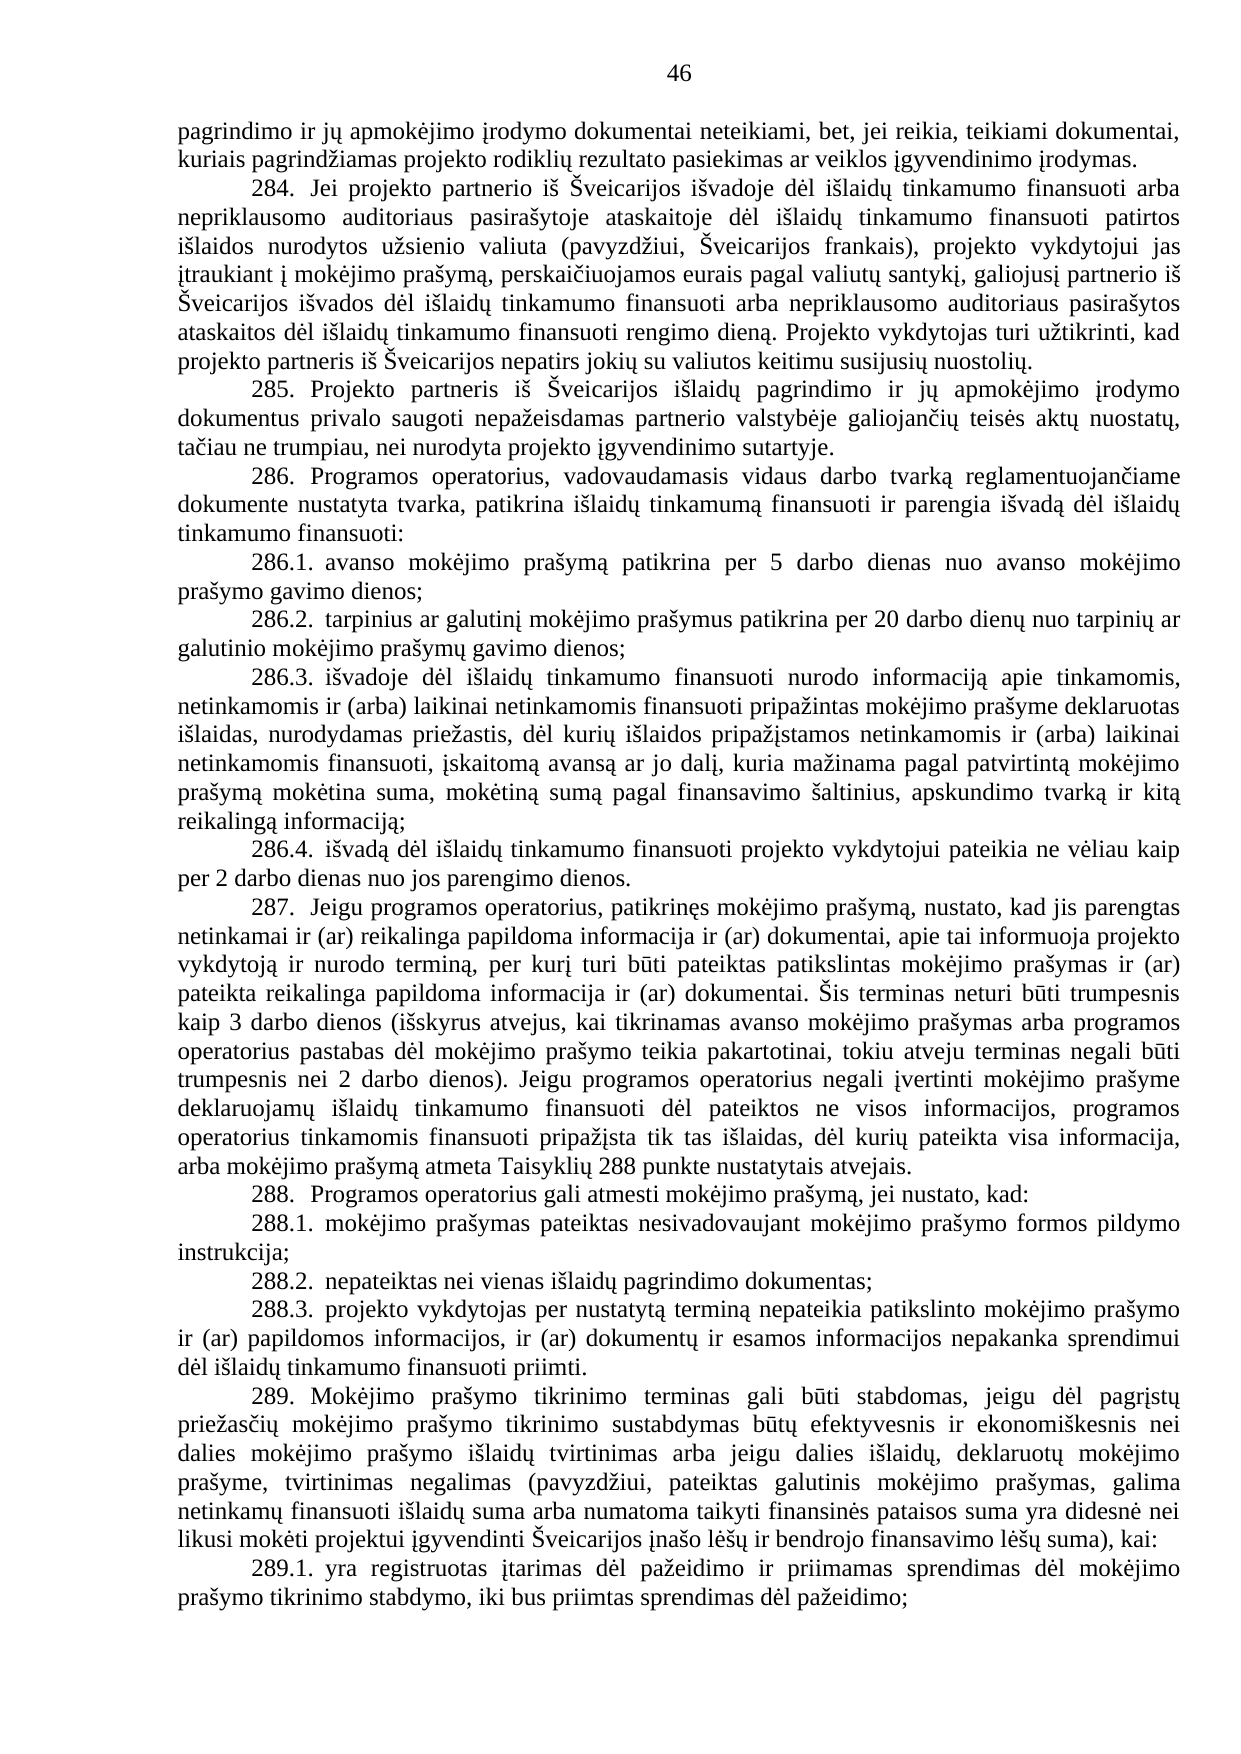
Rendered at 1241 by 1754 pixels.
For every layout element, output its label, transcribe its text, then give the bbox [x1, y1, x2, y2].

text 288. Programos operatorius gali atmesti mokėjimo prašymą, jei nustato, kad: [177, 1179, 1181, 1208]
text 289. Mokėjimo prašymo tikrinimo terminas gali būti stabdomas, jeigu dėl pagrįstų priežasčių mokėjimo prašymo tikrinimo sustabdymas būtų efektyvesnis ir ekonomiškesnis nei dalies mokėjimo prašymo išlaidų tvirtinimas arba jeigu dalies išlaidų, deklaruotų mokėjimo prašyme, tvirtinimas negalimas (pavyzdžiui, pateiktas galutinis mokėjimo prašymas, galima netinkamų finansuoti išlaidų suma arba numatoma taikyti finansinės pataisos suma yra didesnė nei likusi mokėti projektui įgyvendinti Šveicarijos įnašo lėšų ir bendrojo finansavimo lėšų suma), kai: [177, 1381, 1181, 1553]
text 284. Jei projekto partnerio iš Šveicarijos išvadoje dėl išlaidų tinkamumo finansuoti arba nepriklausomo auditoriaus pasirašytoje ataskaitoje dėl išlaidų tinkamumo finansuoti patirtos išlaidos nurodytos užsienio valiuta (pavyzdžiui, Šveicarijos frankais), projekto vykdytojui jas įtraukiant į mokėjimo prašymą, perskaičiuojamos eurais pagal valiutų santykį, galiojusį partnerio iš Šveicarijos išvados dėl išlaidų tinkamumo finansuoti arba nepriklausomo auditoriaus pasirašytos ataskaitos dėl išlaidų tinkamumo finansuoti rengimo dieną. Projekto vykdytojas turi užtikrinti, kad projekto partneris iš Šveicarijos nepatirs jokių su valiutos keitimu susijusių nuostolių. [177, 173, 1181, 374]
text 286.4. išvadą dėl išlaidų tinkamumo finansuoti projekto vykdytojui pateikia ne vėliau kaip per 2 darbo dienas nuo jos parengimo dienos. [177, 834, 1181, 892]
text 288.3. projekto vykdytojas per nustatytą terminą nepateikia patikslinto mokėjimo prašymo ir (ar) papildomos informacijos, ir (ar) dokumentų ir esamos informacijos nepakanka sprendimui dėl išlaidų tinkamumo finansuoti priimti. [177, 1294, 1181, 1381]
text 286.2. tarpinius ar galutinį mokėjimo prašymus patikrina per 20 darbo dienų nuo tarpinių ar galutinio mokėjimo prašymų gavimo dienos; [177, 604, 1181, 662]
text 286.3. išvadoje dėl išlaidų tinkamumo finansuoti nurodo informaciją apie tinkamomis, netinkamomis ir (arba) laikinai netinkamomis finansuoti pripažintas mokėjimo prašyme deklaruotas išlaidas, nurodydamas priežastis, dėl kurių išlaidos pripažįstamos netinkamomis ir (arba) laikinai netinkamomis finansuoti, įskaitomą avansą ar jo dalį, kuria mažinama pagal patvirtintą mokėjimo prašymą mokėtina suma, mokėtiną sumą pagal finansavimo šaltinius, apskundimo tvarką ir kitą reikalingą informaciją; [177, 662, 1181, 834]
text 289.1. yra registruotas įtarimas dėl pažeidimo ir priimamas sprendimas dėl mokėjimo prašymo tikrinimo stabdymo, iki bus priimtas sprendimas dėl pažeidimo; [177, 1553, 1181, 1611]
text 286. Programos operatorius, vadovaudamasis vidaus darbo tvarką reglamentuojančiame dokumente nustatyta tvarka, patikrina išlaidų tinkamumą finansuoti ir parengia išvadą dėl išlaidų tinkamumo finansuoti: [177, 461, 1181, 547]
text 286.1. avanso mokėjimo prašymą patikrina per 5 darbo dienas nuo avanso mokėjimo prašymo gavimo dienos; [177, 547, 1181, 604]
text 285. Projekto partneris iš Šveicarijos išlaidų pagrindimo ir jų apmokėjimo įrodymo dokumentus privalo saugoti nepažeisdamas partnerio valstybėje galiojančių teisės aktų nuostatų, tačiau ne trumpiau, nei nurodyta projekto įgyvendinimo sutartyje. [177, 374, 1181, 461]
text 288.1. mokėjimo prašymas pateiktas nesivadovaujant mokėjimo prašymo formos pildymo instrukcija; [177, 1208, 1181, 1266]
text pagrindimo ir jų apmokėjimo įrodymo dokumentai neteikiami, bet, jei reikia, teikiami dokumentai, kuriais pagrindžiamas projekto rodiklių rezultato pasiekimas ar veiklos įgyvendinimo įrodymas. [177, 116, 1181, 173]
text 287. Jeigu programos operatorius, patikrinęs mokėjimo prašymą, nustato, kad jis parengtas netinkamai ir (ar) reikalinga papildoma informacija ir (ar) dokumentai, apie tai informuoja projekto vykdytoją ir nurodo terminą, per kurį turi būti pateiktas patikslintas mokėjimo prašymas ir (ar) pateikta reikalinga papildoma informacija ir (ar) dokumentai. Šis terminas neturi būti trumpesnis kaip 3 darbo dienos (išskyrus atvejus, kai tikrinamas avanso mokėjimo prašymas arba programos operatorius pastabas dėl mokėjimo prašymo teikia pakartotinai, tokiu atveju terminas negali būti trumpesnis nei 2 darbo dienos). Jeigu programos operatorius negali įvertinti mokėjimo prašyme deklaruojamų išlaidų tinkamumo finansuoti dėl pateiktos ne visos informacijos, programos operatorius tinkamomis finansuoti pripažįsta tik tas išlaidas, dėl kurių pateikta visa informacija, arba mokėjimo prašymą atmeta Taisyklių 288 punkte nustatytais atvejais. [177, 892, 1181, 1179]
text 288.2. nepateiktas nei vienas išlaidų pagrindimo dokumentas; [177, 1266, 1181, 1294]
